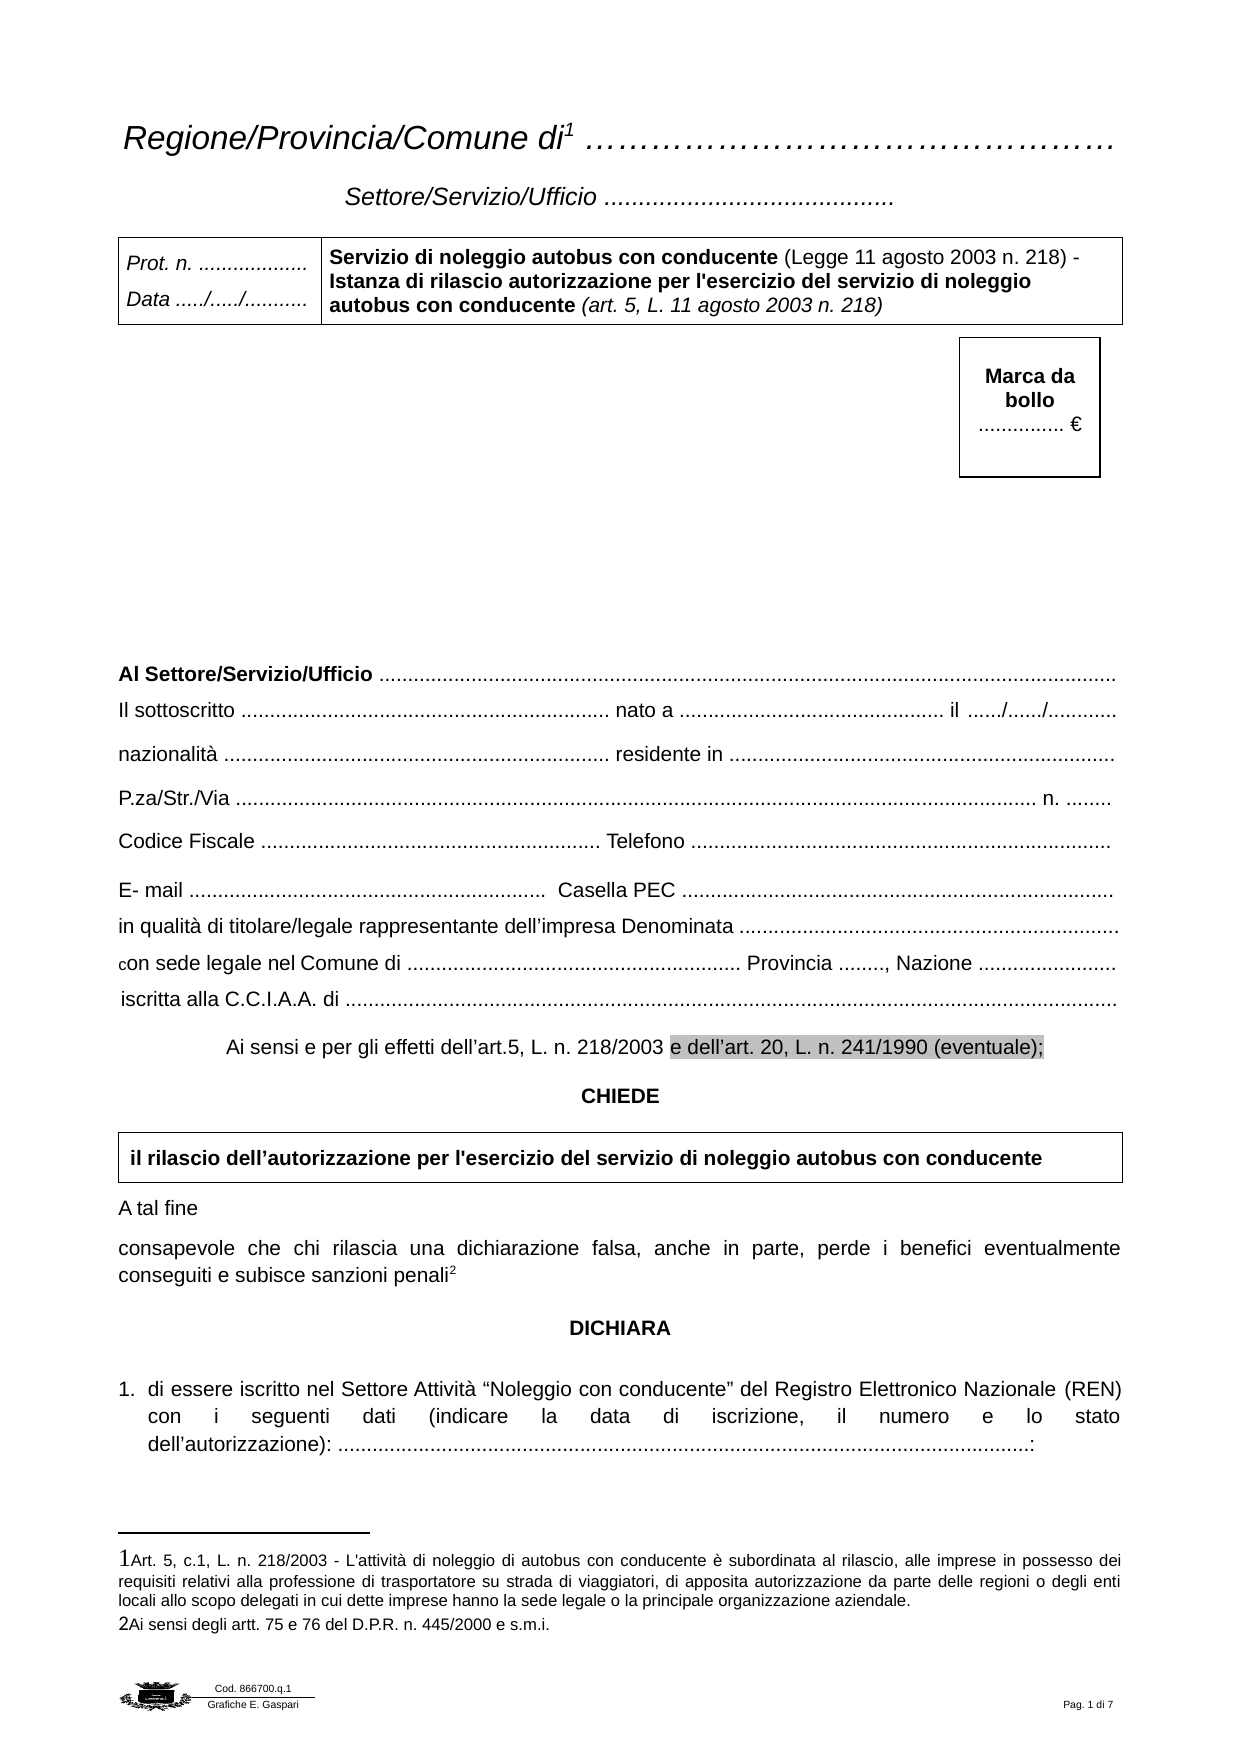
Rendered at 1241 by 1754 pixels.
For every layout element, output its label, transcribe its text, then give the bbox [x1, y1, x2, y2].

text Codice Fiscale ........................................................... Telefono ......................................................................... [118, 829, 1122, 853]
text Ai sensi e per gli effetti dell’art.5, L. n. 218/2003 e dell’art. 20, L. n. 241/1990 (eventuale); [118, 1035, 1122, 1059]
text Settore/Servizio/Ufficio .......................................... [118, 182, 1122, 210]
subtitle CHIEDE [118, 1084, 1122, 1108]
text Regione/Provincia/Comune di ………………………………………… [118, 118, 1122, 157]
text E- mail .............................................................. Casella PEC ........................................................................... [118, 877, 1122, 901]
text A tal fine [118, 1196, 1122, 1219]
table_header Prot. n. ................... Data ...../...../........... [119, 238, 321, 324]
subtitle DICHIARA [118, 1316, 1122, 1339]
text Marca da bollo ............... € [974, 364, 1085, 436]
table_header il rilascio dell’autorizzazione per l'esercizio del servizio di noleggio autobus con conducente [119, 1133, 1122, 1182]
text consapevole che chi rilascia una dichiarazione falsa, anche in parte, perde i benefici eventualmente conseguiti e subisce sanzioni penali [118, 1236, 1122, 1287]
text Art. 5, c.1, L. n. 218/2003 - L'attività di noleggio di autobus con conducente è subordinata al rilascio, alle imprese in possesso dei requisiti relativi alla professione di trasportatore su strada di viaggiatori, di apposita autorizzazione da parte delle regioni o degli enti locali allo scopo delegati in cui dette imprese hanno la sede legale o la principale organizzazione aziendale. [118, 1543, 1122, 1610]
list di essere iscritto nel Settore Attività “Noleggio con conducente” del Registro Elettronico Nazionale (REN) con i seguenti dati (indicare la data di iscrizione, il numero e lo stato dell’autorizzazione): ........................................................................................................................: [118, 1377, 1122, 1456]
text Al Settore/Servizio/Ufficio ................................................................................................................................ [118, 662, 1122, 686]
text nazionalità ................................................................... residente in ................................................................... [118, 742, 1122, 766]
text P.za/Str./Via ........................................................................................................................................... n. ........ [118, 785, 1122, 809]
text in qualità di titolare/legale rappresentante dell’impresa Denominata .................................................................. [118, 914, 1122, 938]
text con sede legale nel Comune di .......................................................... Provincia ........, Nazione ........................ [118, 950, 1122, 974]
text iscritta alla C.C.I.A.A. di ...................................................................................................................................... [118, 987, 1122, 1011]
table_header Servizio di noleggio autobus con conducente (Legge 11 agosto 2003 n. 218) - Istanza di rilascio autorizzazione per l'esercizio del servizio di noleggio autobus con conducente (art. 5, L. 11 agosto 2003 n. 218) [322, 238, 1122, 324]
text Il sottoscritto ................................................................ nato a .............................................. il ....../....../............ [118, 698, 1122, 722]
text Ai sensi degli artt. 75 e 76 del D.P.R. n. 445/2000 e s.m.i. [118, 1610, 1122, 1636]
